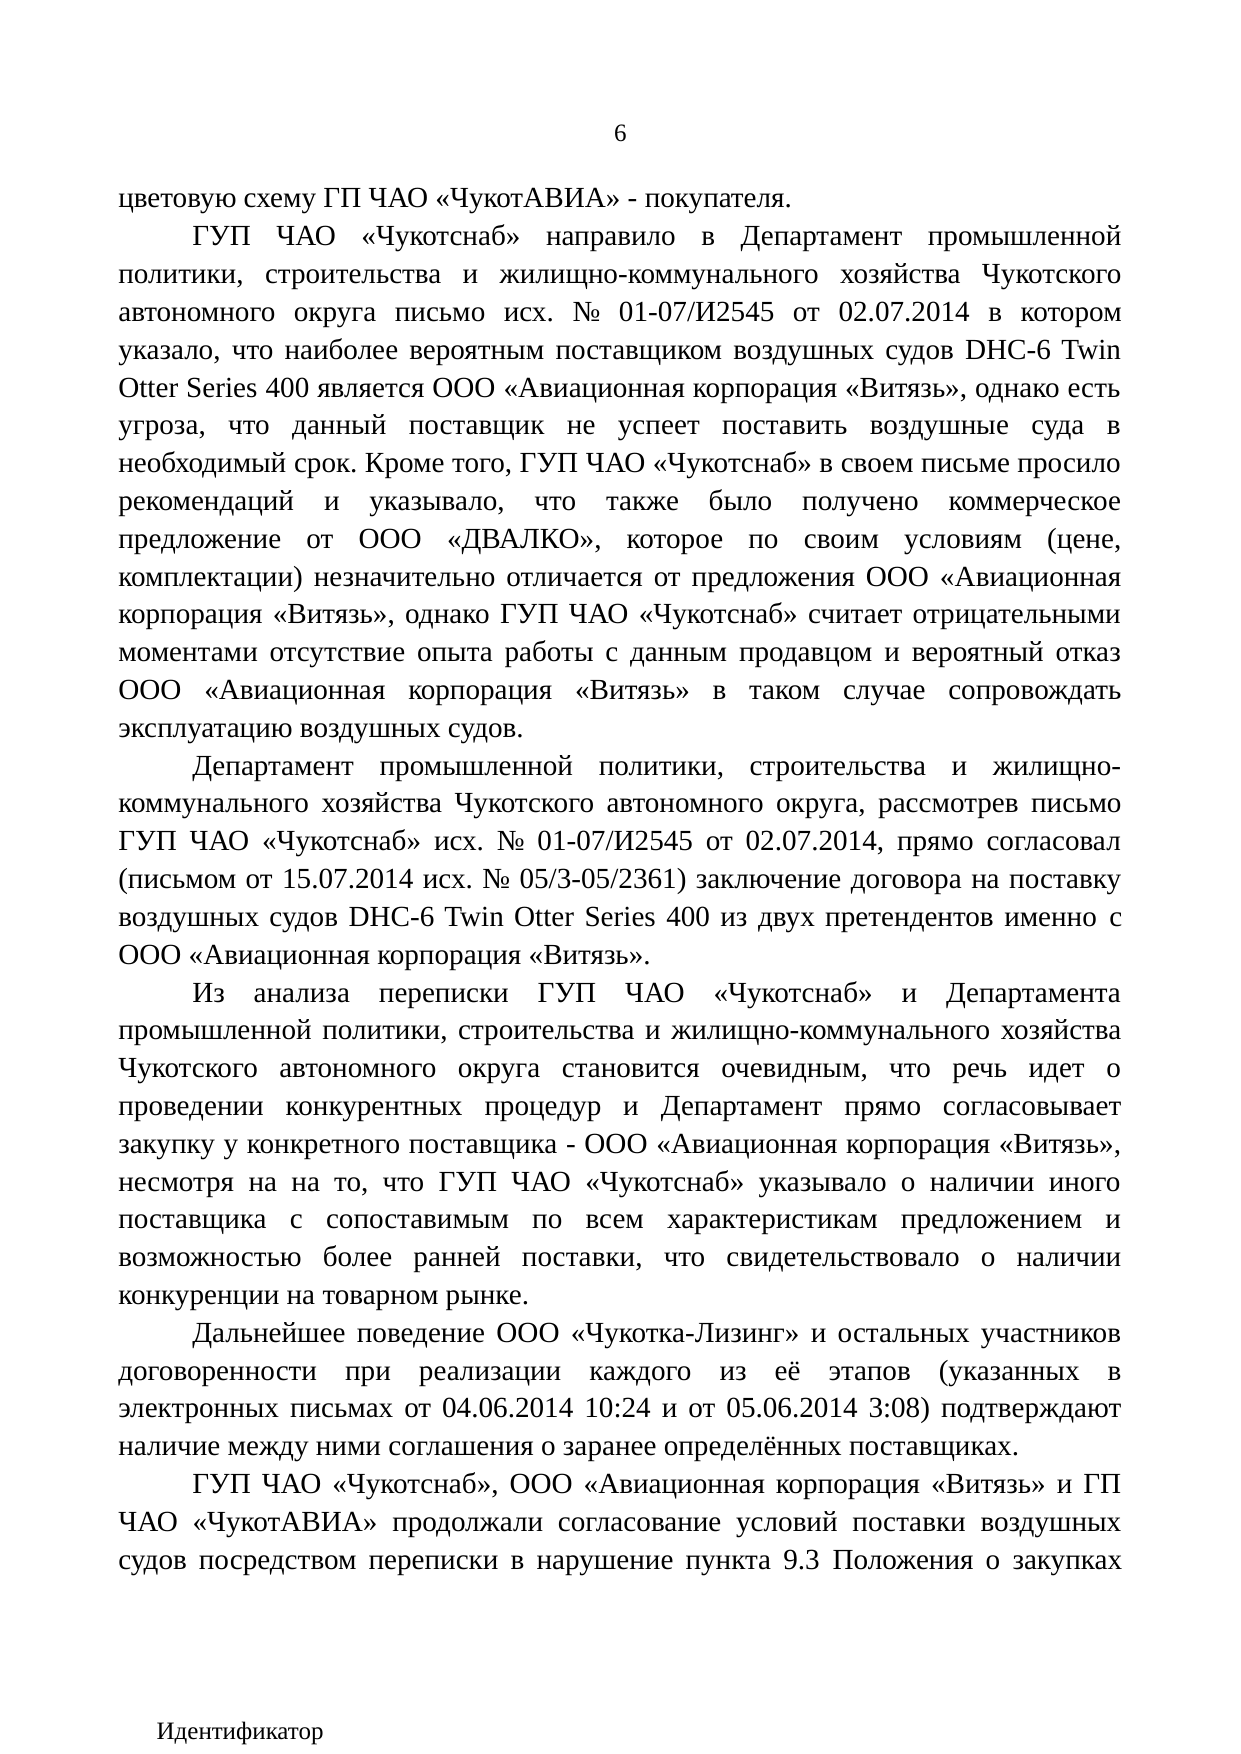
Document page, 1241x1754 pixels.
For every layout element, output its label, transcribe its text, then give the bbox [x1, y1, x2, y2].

text ГУП ЧАО «Чукотснаб» направило в Департамент промышленной политики, строительства и жилищно-коммунального хозяйства Чукотского автономного округа письмо исх. № 01-07/И2545 от 02.07.2014 в котором указало, что наиболее вероятным поставщиком воздушных судов DHC-6 Twin Otter Series 400 является ООО «Авиационная корпорация «Витязь», однако есть угроза, что данный поставщик не успеет поставить воздушные суда в необходимый срок. Кроме того, ГУП ЧАО «Чукотснаб» в своем письме просило рекомендаций и указывало, что также было получено коммерческое предложение от ООО «ДВАЛКО», которое по своим условиям (цене, комплектации) незначительно отличается от предложения ООО «Авиационная корпорация «Витязь», однако ГУП ЧАО «Чукотснаб» считает отрицательными моментами отсутствие опыта работы с данным продавцом и вероятный отказ ООО «Авиационная корпорация «Витязь» в таком случае сопровождать эксплуатацию воздушных судов. [118, 214, 1122, 743]
text ГУП ЧАО «Чукотснаб», ООО «Авиационная корпорация «Витязь» и ГП ЧАО «ЧукотАВИА» продолжали согласование условий поставки воздушных судов посредством переписки в нарушение пункта 9.3 Положения о закупках [118, 1462, 1122, 1575]
text Департамент промышленной политики, строительства и жилищно-коммунального хозяйства Чукотского автономного округа, рассмотрев письмо ГУП ЧАО «Чукотснаб» исх. № 01-07/И2545 от 02.07.2014, прямо согласовал (письмом от 15.07.2014 исх. № 05/3-05/2361) заключение договора на поставку воздушных судов DHC-6 Twin Otter Series 400 из двух претендентов именно c ООО «Авиационная корпорация «Витязь». [118, 743, 1122, 970]
text Дальнейшее поведение ООО «Чукотка-Лизинг» и остальных участников договоренности при реализации каждого из её этапов (указанных в электронных письмах от 04.06.2014 10:24 и от 05.06.2014 3:08) подтверждают наличие между ними соглашения о заранее определённых поставщиках. [118, 1311, 1122, 1462]
text Из анализа переписки ГУП ЧАО «Чукотснаб» и Департамента промышленной политики, строительства и жилищно-коммунального хозяйства Чукотского автономного округа становится очевидным, что речь идет о проведении конкурентных процедур и Департамент прямо согласовывает закупку у конкретного поставщика - ООО «Авиационная корпорация «Витязь», несмотря на на то, что ГУП ЧАО «Чукотснаб» указывало о наличии иного поставщика с сопоставимым по всем характеристикам предложением и возможностью более ранней поставки, что свидетельствовало о наличии конкуренции на товарном рынке. [118, 970, 1122, 1311]
text цветовую схему ГП ЧАО «ЧукотАВИА» - покупателя. [118, 176, 1122, 214]
